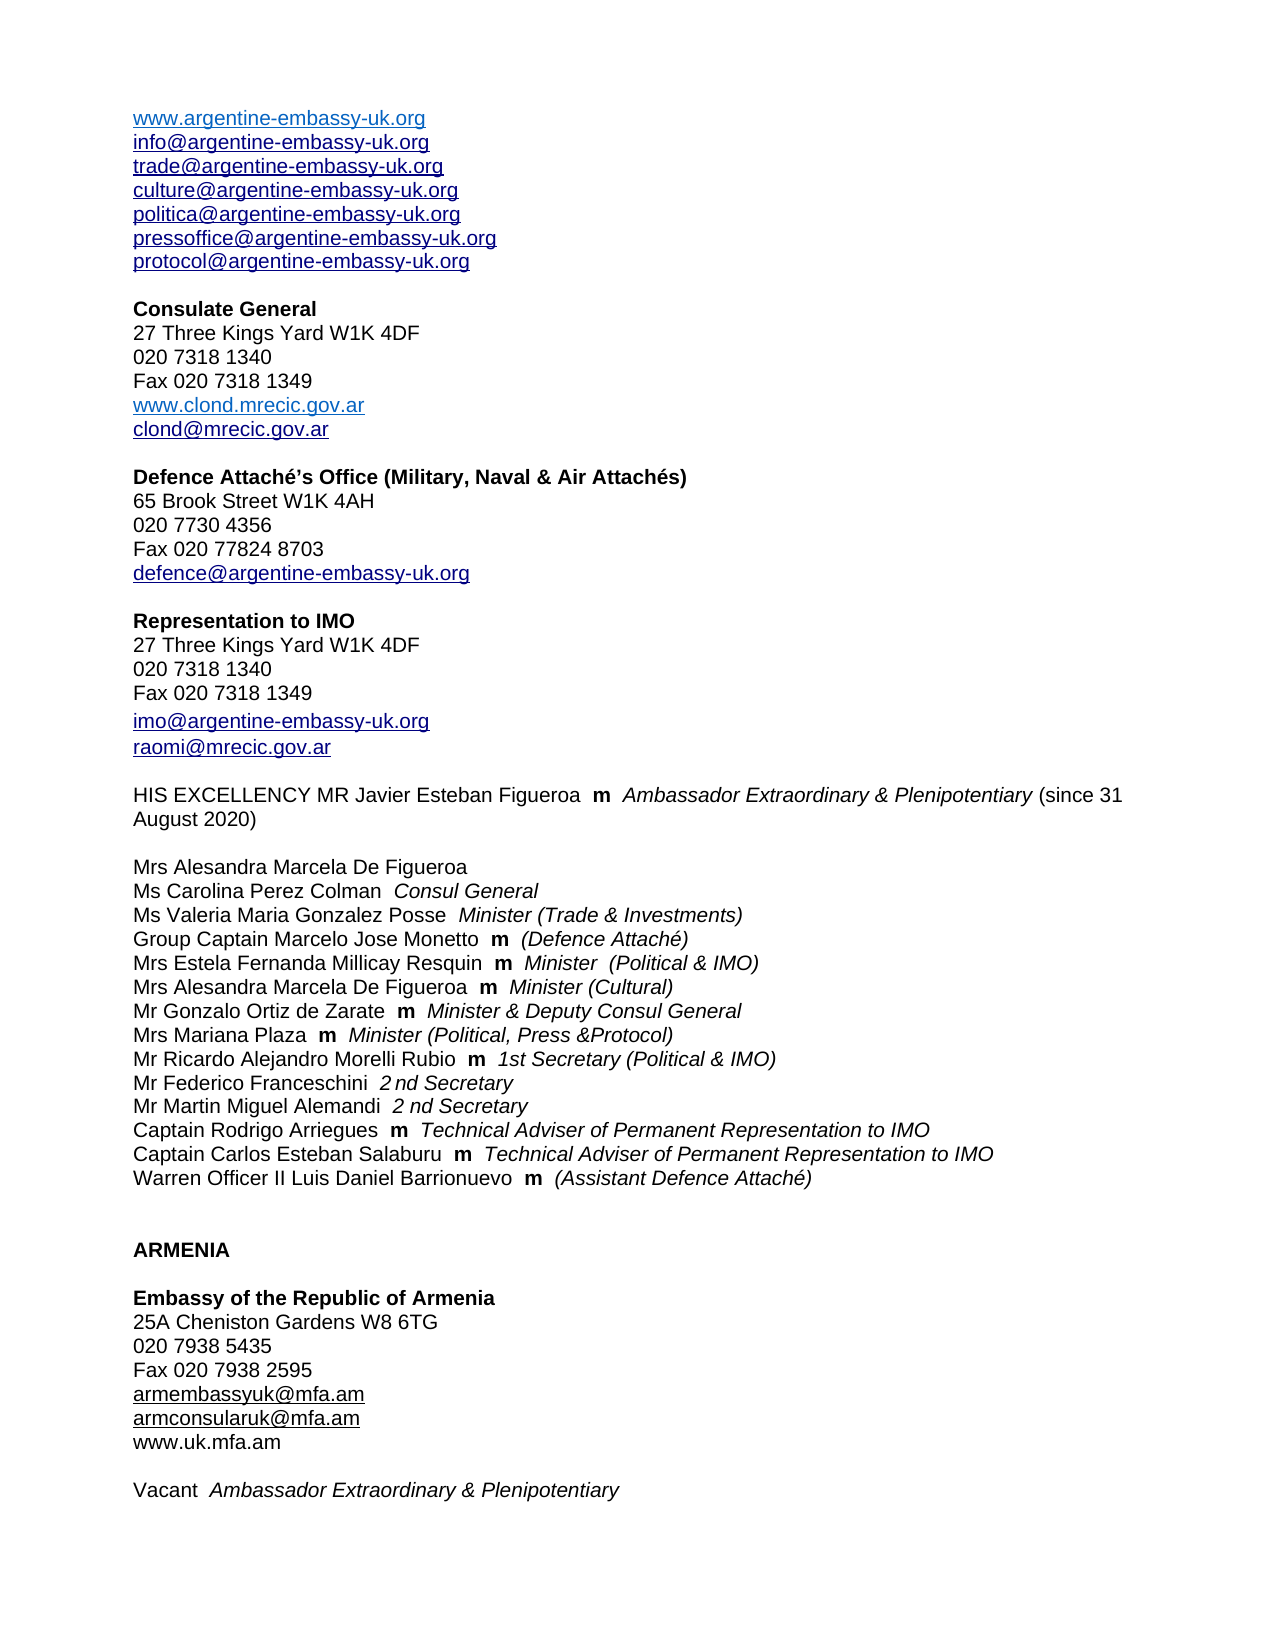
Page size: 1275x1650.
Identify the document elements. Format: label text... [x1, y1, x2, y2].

text Fax 020 7318 1349 [133, 369, 1181, 393]
text culture@argentine-embassy-uk.org [133, 177, 1181, 201]
text www.clond.mrecic.gov.ar [133, 393, 1181, 417]
text Mrs Alesandra Marcela De Figueroa m Minister (Cultural) [133, 974, 1181, 998]
text armconsularuk@mfa.am [133, 1406, 1181, 1430]
text raomi@mrecic.gov.ar [133, 735, 1181, 759]
text Mr Ricardo Alejandro Morelli Rubio m 1st Secretary (Political & IMO) [133, 1046, 1181, 1070]
text Mr Federico Franceschini 2 nd Secretary [133, 1070, 1181, 1094]
text politica@argentine-embassy-uk.org [133, 201, 1181, 225]
text Mrs Estela Fernanda Millicay Resquin m Minister (Political & IMO) [133, 951, 1181, 974]
text Mr Martin Miguel Alemandi 2 nd Secretary [133, 1094, 1181, 1118]
text Ms Valeria Maria Gonzalez Posse Minister (Trade & Investments) [133, 903, 1181, 927]
text clond@mrecic.gov.ar [133, 417, 1181, 441]
text Group Captain Marcelo Jose Monetto m (Defence Attaché) [133, 927, 1181, 951]
text Embassy of the Republic of Armenia [133, 1286, 1181, 1310]
text 020 7318 1340 [133, 345, 1181, 369]
text 25A Cheniston Gardens W8 6TG [133, 1310, 1181, 1334]
text info@argentine-embassy-uk.org [133, 129, 1181, 153]
text 020 7730 4356 [133, 513, 1181, 537]
text Mr Gonzalo Ortiz de Zarate m Minister & Deputy Consul General [133, 998, 1181, 1022]
text pressoffice@argentine-embassy-uk.org [133, 225, 1181, 249]
text Mrs Mariana Plaza m Minister (Political, Press &Protocol) [133, 1022, 1181, 1046]
text Fax 020 7318 1349 [133, 681, 1181, 704]
text 020 7938 5435 [133, 1334, 1181, 1358]
text Consulate General [133, 297, 1181, 321]
text defence@argentine-embassy-uk.org [133, 561, 1181, 585]
text ARMENIA [133, 1238, 1181, 1262]
text Fax 020 77824 8703 [133, 537, 1181, 561]
text imo@argentine-embassy-uk.org [133, 704, 1181, 735]
text 65 Brook Street W1K 4AH [133, 489, 1181, 513]
text Captain Carlos Esteban Salaburu m Technical Adviser of Permanent Representation to IMO [133, 1142, 1181, 1166]
text protocol@argentine-embassy-uk.org [133, 249, 1181, 273]
text HIS EXCELLENCY MR Javier Esteban Figueroa m Ambassador Extraordinary & Plenipotentiary (since 31 August 2020) [133, 783, 1181, 831]
text www.argentine-embassy-uk.org [133, 106, 1181, 129]
text Ms Carolina Perez Colman Consul General [133, 879, 1181, 903]
text 27 Three Kings Yard W1K 4DF [133, 633, 1181, 657]
text Defence Attaché’s Office (Military, Naval & Air Attachés) [133, 465, 1181, 489]
text trade@argentine-embassy-uk.org [133, 153, 1181, 177]
text www.uk.mfa.am [133, 1430, 1181, 1454]
text Representation to IMO [133, 609, 1181, 633]
text 27 Three Kings Yard W1K 4DF [133, 321, 1181, 345]
text Mrs Alesandra Marcela De Figueroa [133, 855, 1181, 879]
text armembassyuk@mfa.am [133, 1382, 1181, 1406]
text Warren Officer II Luis Daniel Barrionuevo m (Assistant Defence Attaché) [133, 1166, 1181, 1190]
text Fax 020 7938 2595 [133, 1358, 1181, 1382]
text Captain Rodrigo Arriegues m Technical Adviser of Permanent Representation to IMO [133, 1118, 1181, 1142]
text 020 7318 1340 [133, 657, 1181, 681]
text Vacant Ambassador Extraordinary & Plenipotentiary [133, 1478, 1181, 1502]
